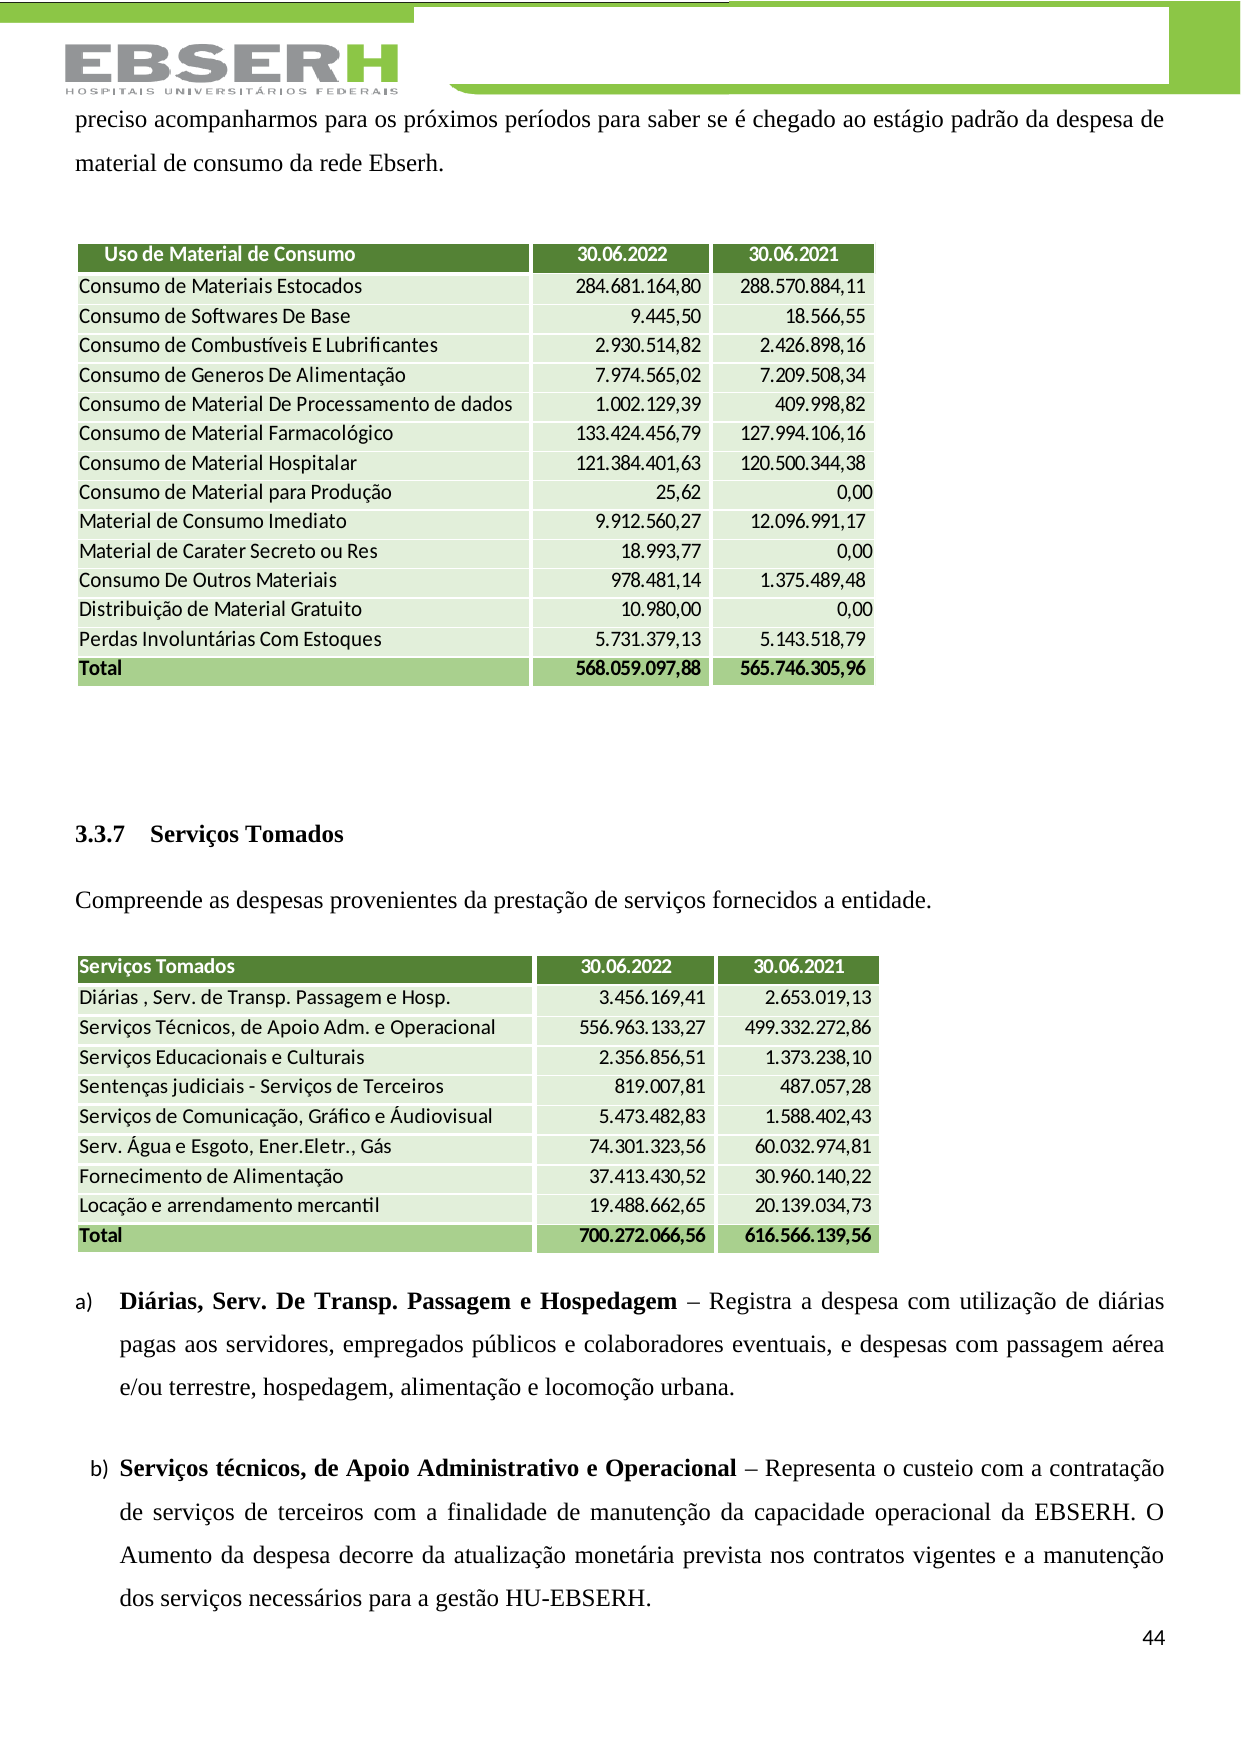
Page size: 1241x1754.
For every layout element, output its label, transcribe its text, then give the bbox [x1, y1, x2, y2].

list Diárias, Serv. De Transp. Passagem e Hospedagem – Registra a despesa com utilização de diárias pagas aos servidores, empregados públicos e colaboradores eventuais, e despesas com passagem aérea e/ou terrestre, hospedagem, alimentação e locomoção urbana. [75, 1286, 1165, 1401]
text preciso acompanharmos para os próximos períodos para saber se é chegado ao estágio padrão da despesa de material de consumo da rede Ebserh. [75, 104, 1165, 176]
list Serviços Tomados [75, 819, 1165, 848]
text Compreende as despesas provenientes da prestação de serviços fornecidos a entidade. [75, 885, 1165, 914]
list Serviços técnicos, de Apoio Administrativo e Operacional – Representa o custeio com a contratação de serviços de terceiros com a finalidade de manutenção da capacidade operacional da EBSERH. O Aumento da despesa decorre da atualização monetária prevista nos contratos vigentes e a manutenção dos serviços necessários para a gestão HU-EBSERH. [90, 1453, 1165, 1612]
